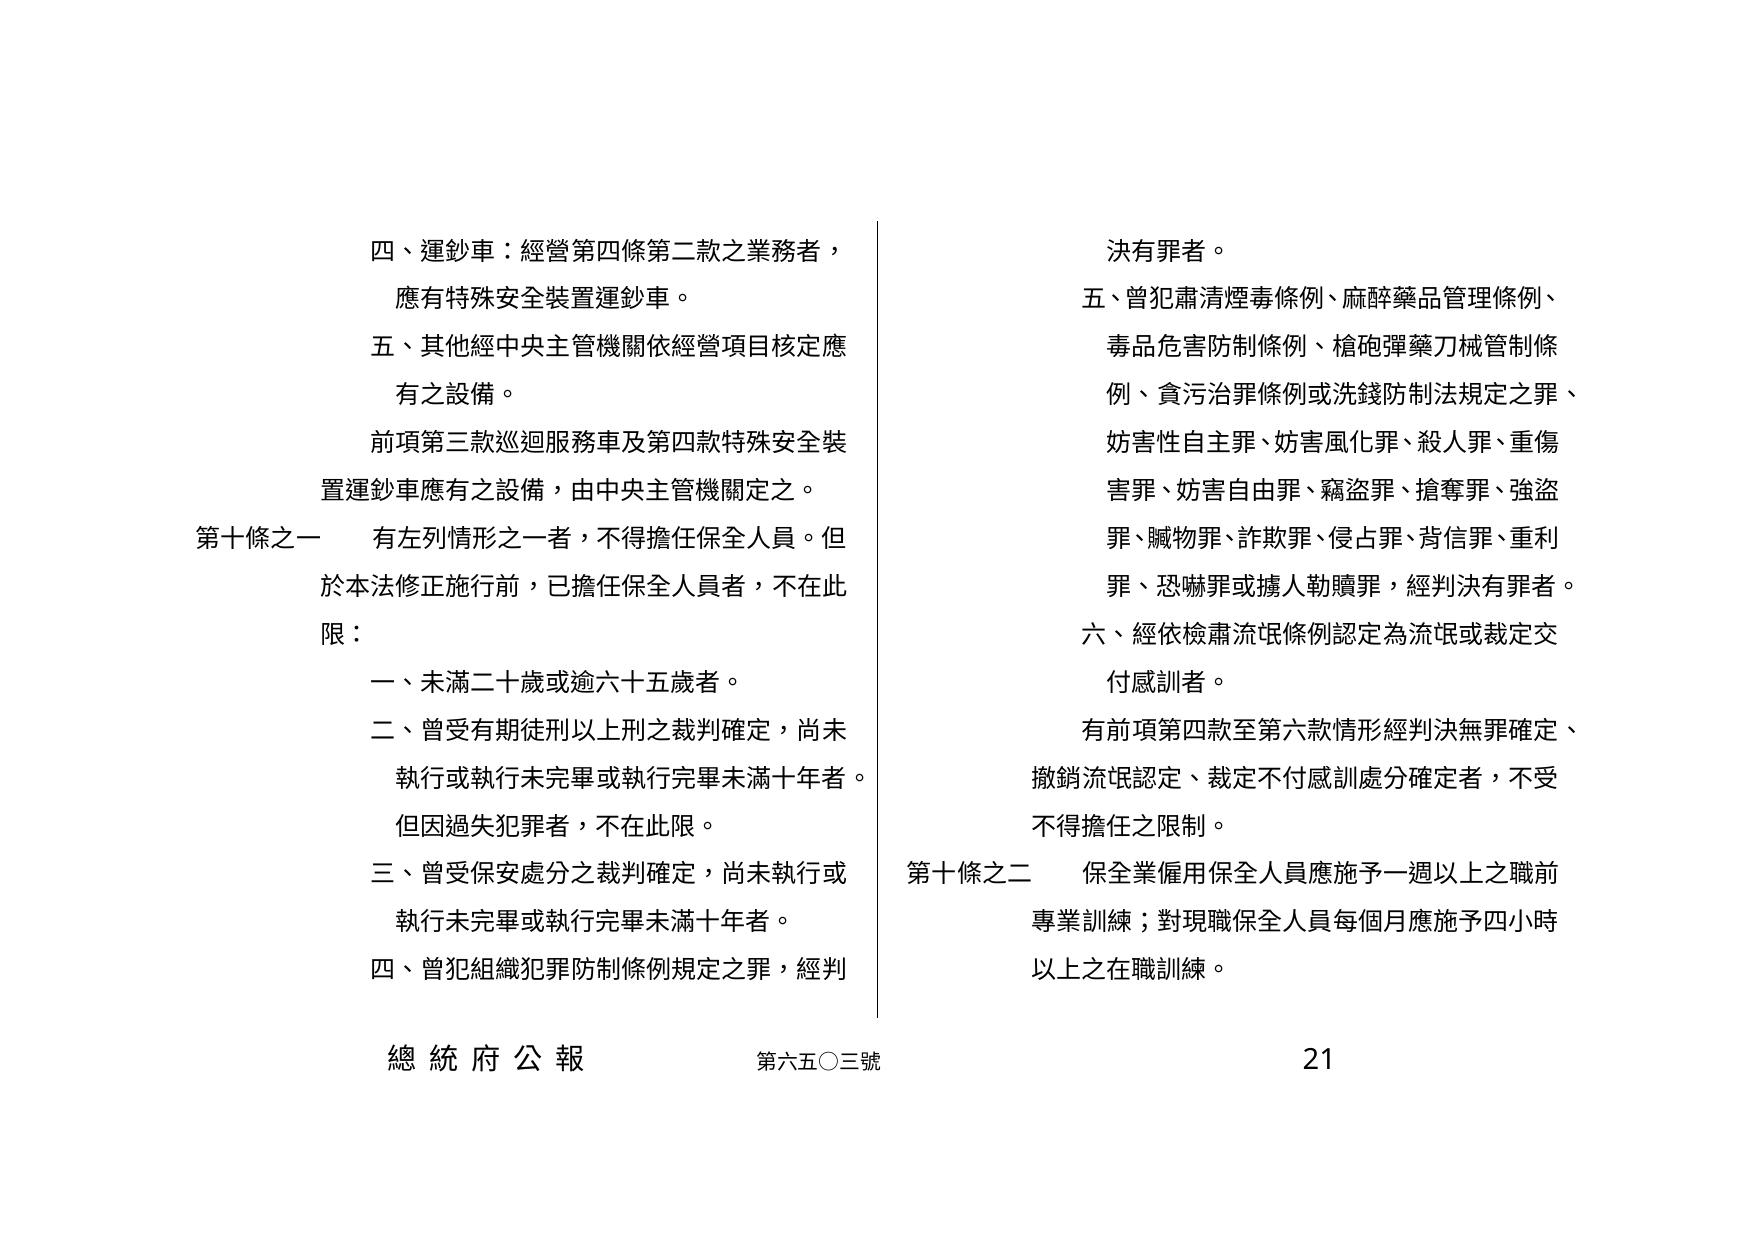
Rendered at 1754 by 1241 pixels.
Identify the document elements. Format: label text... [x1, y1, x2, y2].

text 二、曾受有期徒刑以上刑之裁判確定，尚未執行或執行未完畢或執行完畢未滿十年者。但因過失犯罪者，不在此限。 [370, 701, 847, 844]
text 有前項第四款至第六款情形經判決無罪確定、撤銷流氓認定、裁定不付感訓處分確定者，不受不得擔任之限制。 [1032, 701, 1559, 844]
text 六、經依檢肅流氓條例認定為流氓或裁定交付感訓者。 [1082, 605, 1559, 701]
text 決有罪者。 [1082, 222, 1559, 269]
text 一、未滿二十歲或逾六十五歲者。 [370, 653, 847, 701]
text 前項第三款巡迴服務車及第四款特殊安全裝置運鈔車應有之設備，由中央主管機關定之。 [320, 413, 847, 509]
text 四、曾犯組織犯罪防制條例規定之罪，經判 [370, 940, 847, 988]
text 五、其他經中央主管機關依經營項目核定應有之設備。 [370, 317, 847, 413]
text 四、運鈔車：經營第四條第二款之業務者，應有特殊安全裝置運鈔車。 [370, 222, 847, 317]
text 三、曾受保安處分之裁判確定，尚未執行或執行未完畢或執行完畢未滿十年者。 [370, 844, 847, 940]
text 第十條之一 有左列情形之一者，不得擔任保全人員。但於本法修正施行前，已擔任保全人員者，不在此限： [195, 509, 847, 653]
text 五、曾犯肅清煙毒條例、麻醉藥品管理條例、毒品危害防制條例、槍砲彈藥刀械管制條例、貪污治罪條例或洗錢防制法規定之罪、妨害性自主罪、妨害風化罪、殺人罪、重傷害罪、妨害自由罪、竊盜罪、搶奪罪、強盜罪、贓物罪、詐欺罪、侵占罪、背信罪、重利罪、恐嚇罪或擄人勒贖罪，經判決有罪者。 [1082, 269, 1559, 605]
text 第十條之二 保全業僱用保全人員應施予一週以上之職前專業訓練；對現職保全人員每個月應施予四小時以上之在職訓練。 [907, 844, 1559, 988]
